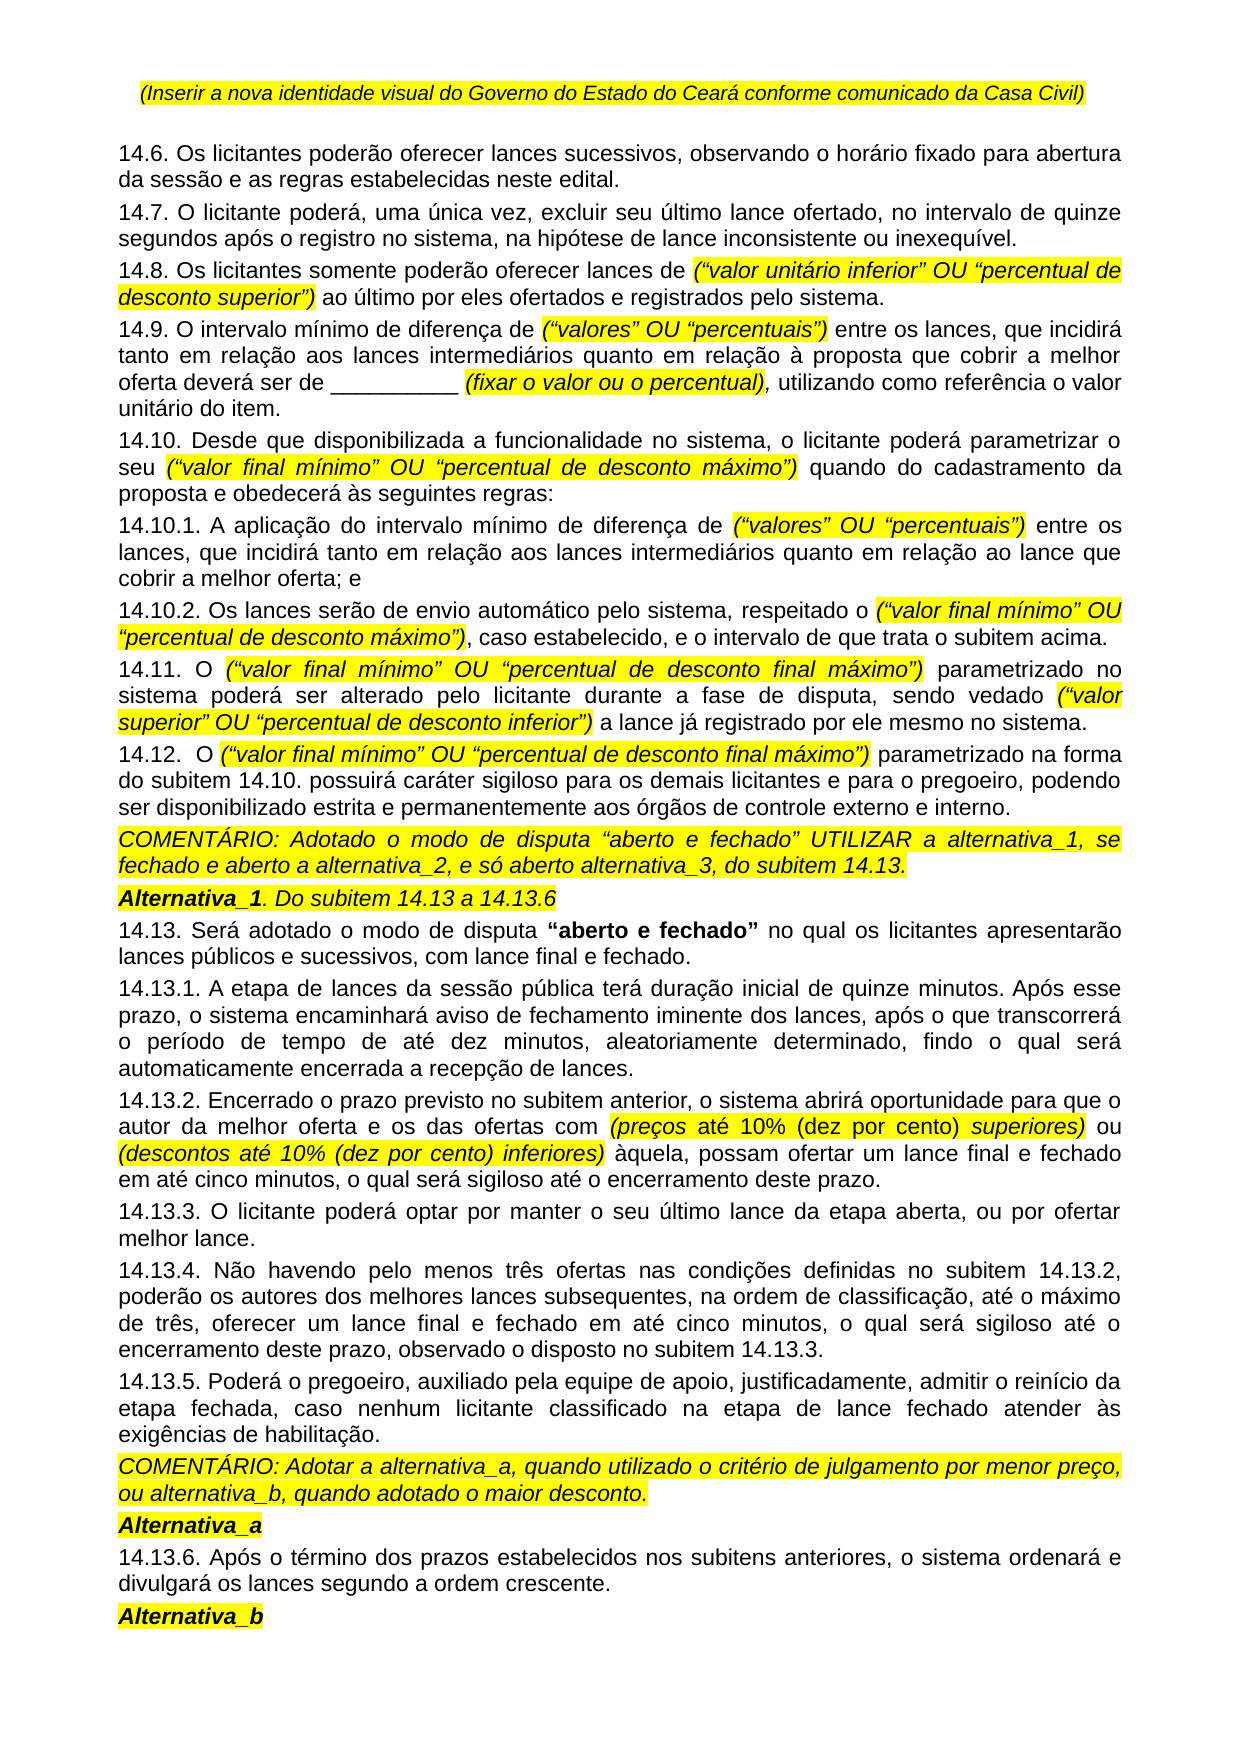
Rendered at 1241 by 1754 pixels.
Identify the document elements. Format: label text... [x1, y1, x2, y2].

text 14.13.4. Não havendo pelo menos três ofertas nas condições definidas no subitem 14.13.2, poderão os autores dos melhores lances subsequentes, na ordem de classificação, até o máximo de três, oferecer um lance final e fechado em até cinco minutos, o qual será sigiloso até o encerramento deste prazo, observado o disposto no subitem 14.13.3. [118, 1257, 1122, 1362]
text 14.13.6. Após o término dos prazos estabelecidos nos subitens anteriores, o sistema ordenará e divulgará os lances segundo a ordem crescente. [118, 1544, 1122, 1597]
text Alternativa_1. Do subitem 14.13 a 14.13.6 [118, 884, 1122, 911]
text COMENTÁRIO: Adotar a alternativa_a, quando utilizado o critério de julgamento por menor preço, ou alternativa_b, quando adotado o maior desconto. [118, 1453, 1122, 1506]
text 14.13. Será adotado o modo de disputa “aberto e fechado” no qual os licitantes apresentarão lances públicos e sucessivos, com lance final e fechado. [118, 917, 1122, 969]
text 14.13.1. A etapa de lances da sessão pública terá duração inicial de quinze minutos. Após esse prazo, o sistema encaminhará aviso de fechamento iminente dos lances, após o que transcorrerá o período de tempo de até dez minutos, aleatoriamente determinado, findo o qual será automaticamente encerrada a recepção de lances. [118, 975, 1122, 1081]
text Alternativa_b [118, 1603, 1122, 1629]
text 14.12. O (“valor final mínimo” OU “percentual de desconto final máximo”) parametrizado na forma do subitem 14.10. possuirá caráter sigiloso para os demais licitantes e para o pregoeiro, podendo ser disponibilizado estrita e permanentemente aos órgãos de controle externo e interno. [118, 741, 1122, 820]
text 14.13.5. Poderá o pregoeiro, auxiliado pela equipe de apoio, justificadamente, admitir o reinício da etapa fechada, caso nenhum licitante classificado na etapa de lance fechado atender às exigências de habilitação. [118, 1368, 1122, 1447]
text 14.6. Os licitantes poderão oferecer lances sucessivos, observando o horário fixado para abertura da sessão e as regras estabelecidas neste edital. [118, 140, 1122, 193]
text COMENTÁRIO: Adotado o modo de disputa “aberto e fechado” UTILIZAR a alternativa_1, se fechado e aberto a alternativa_2, e só aberto alternativa_3, do subitem 14.13. [118, 826, 1122, 878]
text 14.13.2. Encerrado o prazo previsto no subitem anterior, o sistema abrirá oportunidade para que o autor da melhor oferta e os das ofertas com (preços até 10% (dez por cento) superiores) ou (descontos até 10% (dez por cento) inferiores) àquela, possam ofertar um lance final e fechado em até cinco minutos, o qual será sigiloso até o encerramento deste prazo. [118, 1087, 1122, 1192]
text Alternativa_a [118, 1512, 1122, 1538]
text 14.13.3. O licitante poderá optar por manter o seu último lance da etapa aberta, ou por ofertar melhor lance. [118, 1198, 1122, 1251]
text 14.8. Os licitantes somente poderão oferecer lances de (“valor unitário inferior” OU “percentual de desconto superior”) ao último por eles ofertados e registrados pelo sistema. [118, 257, 1122, 310]
text 14.11. O (“valor final mínimo” OU “percentual de desconto final máximo”) parametrizado no sistema poderá ser alterado pelo licitante durante a fase de disputa, sendo vedado (“valor superior” OU “percentual de desconto inferior”) a lance já registrado por ele mesmo no sistema. [118, 656, 1122, 735]
text 14.10.1. A aplicação do intervalo mínimo de diferença de (“valores” OU “percentuais”) entre os lances, que incidirá tanto em relação aos lances intermediários quanto em relação ao lance que cobrir a melhor oferta; e [118, 512, 1122, 591]
text 14.7. O licitante poderá, uma única vez, excluir seu último lance ofertado, no intervalo de quinze segundos após o registro no sistema, na hipótese de lance inconsistente ou inexequível. [118, 198, 1122, 251]
text 14.10. Desde que disponibilizada a funcionalidade no sistema, o licitante poderá parametrizar o seu (“valor final mínimo” OU “percentual de desconto máximo”) quando do cadastramento da proposta e obedecerá às seguintes regras: [118, 427, 1122, 506]
text 14.9. O intervalo mínimo de diferença de (“valores” OU “percentuais”) entre os lances, que incidirá tanto em relação aos lances intermediários quanto em relação à proposta que cobrir a melhor oferta deverá ser de __________ (fixar o valor ou o percentual), utilizando como referência o valor unitário do item. [118, 316, 1122, 421]
text 14.10.2. Os lances serão de envio automático pelo sistema, respeitado o (“valor final mínimo” OU “percentual de desconto máximo”), caso estabelecido, e o intervalo de que trata o subitem acima. [118, 597, 1122, 650]
